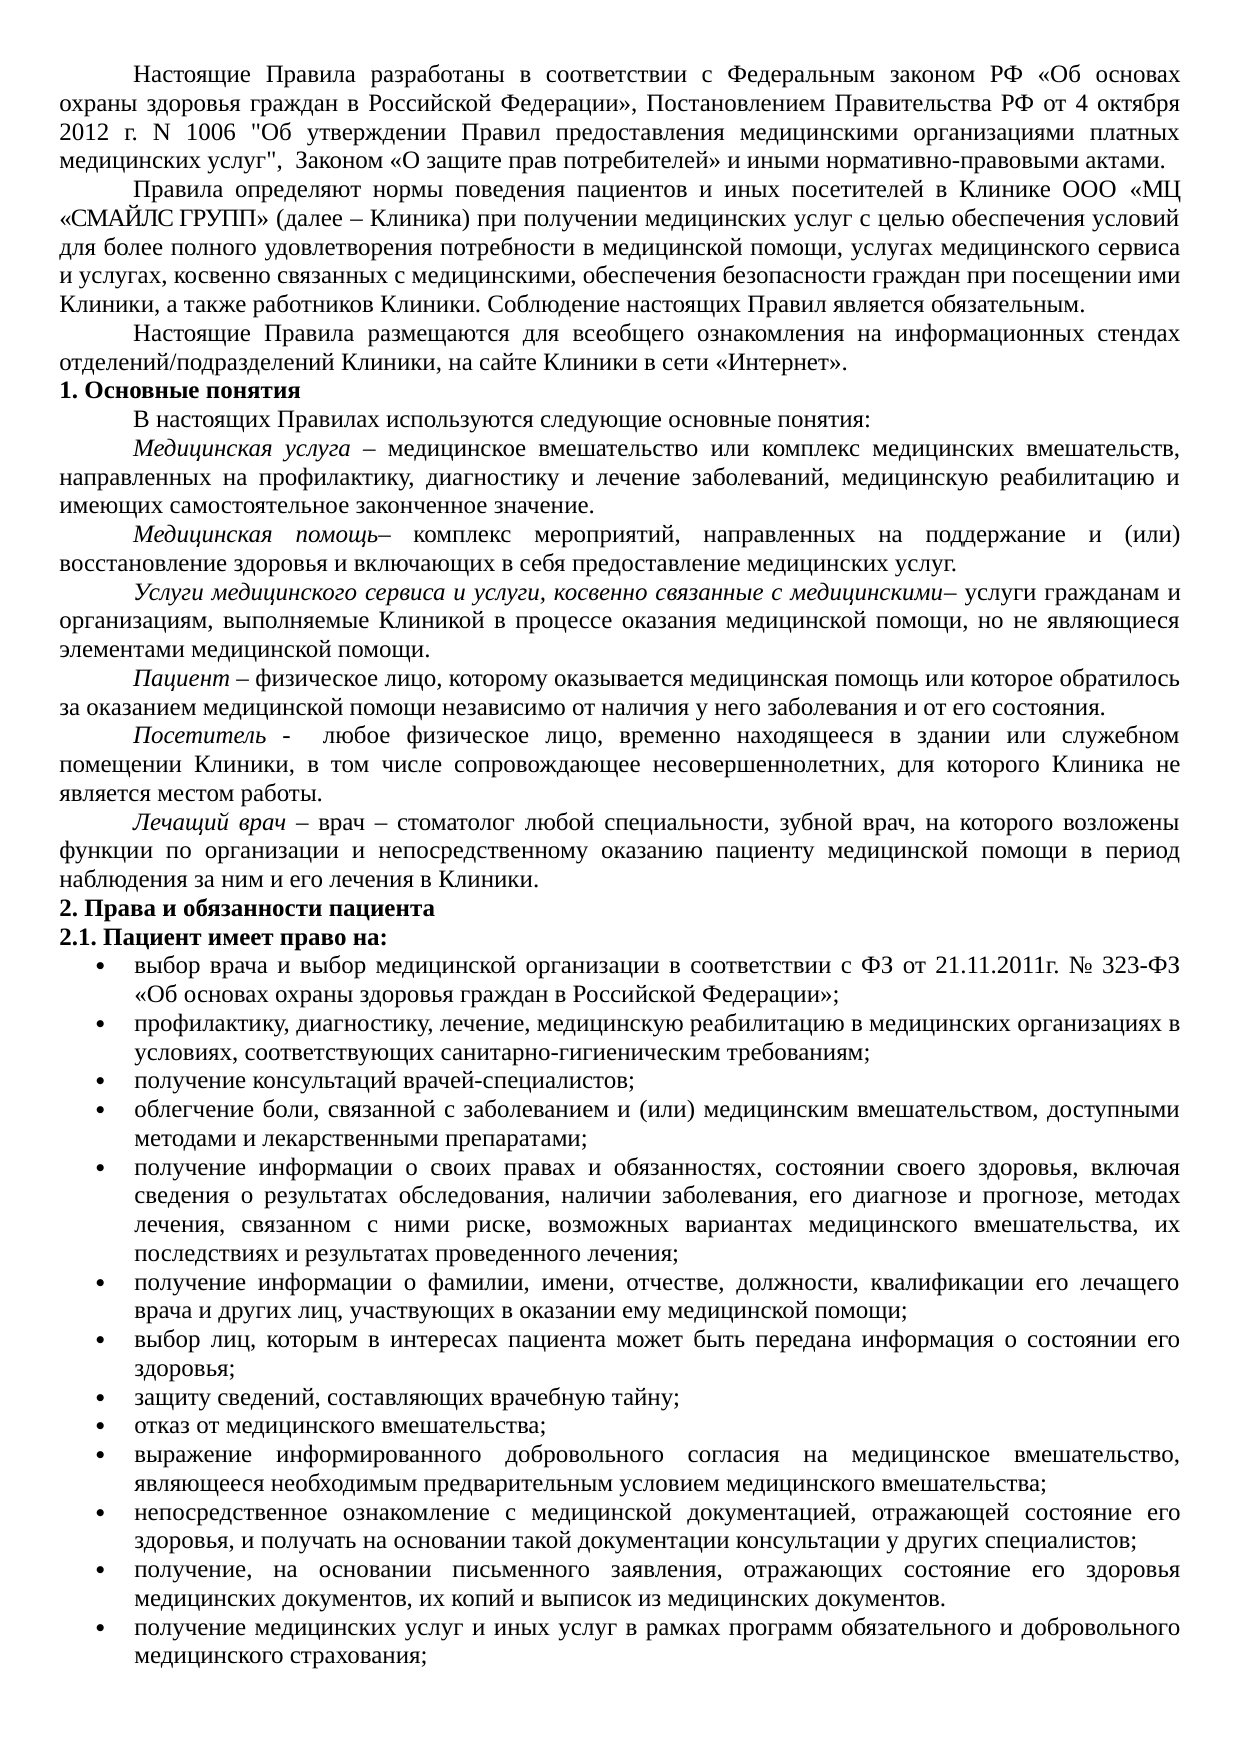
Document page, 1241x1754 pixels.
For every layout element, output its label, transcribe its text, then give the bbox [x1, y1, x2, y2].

list получение консультаций врачей-специалистов; [97, 1065, 1181, 1094]
list выражение информированного добровольного согласия на медицинское вмешательство, являющееся необходимым предварительным условием медицинского вмешательства; [97, 1439, 1181, 1497]
text 1. Основные понятия [59, 375, 1181, 404]
list получение информации о своих правах и обязанностях, состоянии своего здоровья, включая сведения о результатах обследования, наличии заболевания, его диагнозе и прогнозе, методах лечения, связанном с ними риске, возможных вариантах медицинского вмешательства, их последствиях и результатах проведенного лечения; [97, 1152, 1181, 1267]
text В настоящих Правилах используются следующие основные понятия: [59, 404, 1181, 433]
list отказ от медицинского вмешательства; [97, 1410, 1181, 1439]
text Настоящие Правила разработаны в соответствии с Федеральным законом РФ «Об основах охраны здоровья граждан в Российской Федерации», Постановлением Правительства РФ от 4 октября 2012 г. N 1006 "Об утверждении Правил предоставления медицинскими организациями платных медицинских услуг", Законом «О защите прав потребителей» и иными нормативно-правовыми актами. [59, 59, 1181, 174]
list получение медицинских услуг и иных услуг в рамках программ обязательного и добровольного медицинского страхования; [97, 1612, 1181, 1669]
text Медицинская услуга – медицинское вмешательство или комплекс медицинских вмешательств, направленных на профилактику, диагностику и лечение заболеваний, медицинскую реабилитацию и имеющих самостоятельное законченное значение. [59, 433, 1181, 519]
list получение, на основании письменного заявления, отражающих состояние его здоровья медицинских документов, их копий и выписок из медицинских документов. [97, 1554, 1181, 1612]
text Пациент – физическое лицо, которому оказывается медицинская помощь или которое обратилось за оказанием медицинской помощи независимо от наличия у него заболевания и от его состояния. [59, 663, 1181, 720]
list выбор лиц, которым в интересах пациента может быть передана информация о состоянии его здоровья; [97, 1324, 1181, 1382]
text Правила определяют нормы поведения пациентов и иных посетителей в Клинике ООО «МЦ «СМАЙЛС ГРУПП» (далее – Клиника) при получении медицинских услуг с целью обеспечения условий для более полного удовлетворения потребности в медицинской помощи, услугах медицинского сервиса и услугах, косвенно связанных с медицинскими, обеспечения безопасности граждан при посещении ими Клиники, а также работников Клиники. Соблюдение настоящих Правил является обязательным. [59, 174, 1181, 318]
text 2.1. Пациент имеет право на: [59, 922, 1181, 950]
list непосредственное ознакомление с медицинской документацией, отражающей состояние его здоровья, и получать на основании такой документации консультации у других специалистов; [97, 1497, 1181, 1554]
text Медицинская помощь– комплекс мероприятий, направленных на поддержание и (или) восстановление здоровья и включающих в себя предоставление медицинских услуг. [59, 519, 1181, 577]
text Посетитель - любое физическое лицо, временно находящееся в здании или служебном помещении Клиники, в том числе сопровождающее несовершеннолетних, для которого Клиника не является местом работы. [59, 720, 1181, 807]
list защиту сведений, составляющих врачебную тайну; [97, 1382, 1181, 1410]
text Услуги медицинского сервиса и услуги, косвенно связанные с медицинскими– услуги гражданам и организациям, выполняемые Клиникой в процессе оказания медицинской помощи, но не являющиеся элементами медицинской помощи. [59, 577, 1181, 663]
text Настоящие Правила размещаются для всеобщего ознакомления на информационных стендах отделений/подразделений Клиники, на сайте Клиники в сети «Интернет». [59, 318, 1181, 375]
text 2. Права и обязанности пациента [59, 893, 1181, 922]
list профилактику, диагностику, лечение, медицинскую реабилитацию в медицинских организациях в условиях, соответствующих санитарно-гигиеническим требованиям; [97, 1008, 1181, 1065]
list выбор врача и выбор медицинской организации в соответствии с ФЗ от 21.11.2011г. № 323-ФЗ «Об основах охраны здоровья граждан в Российской Федерации»; [97, 950, 1181, 1008]
list получение информации о фамилии, имени, отчестве, должности, квалификации его лечащего врача и других лиц, участвующих в оказании ему медицинской помощи; [97, 1267, 1181, 1324]
list облегчение боли, связанной с заболеванием и (или) медицинским вмешательством, доступными методами и лекарственными препаратами; [97, 1094, 1181, 1152]
text Лечащий врач – врач – стоматолог любой специальности, зубной врач, на которого возложены функции по организации и непосредственному оказанию пациенту медицинской помощи в период наблюдения за ним и его лечения в Клиники. [59, 807, 1181, 893]
